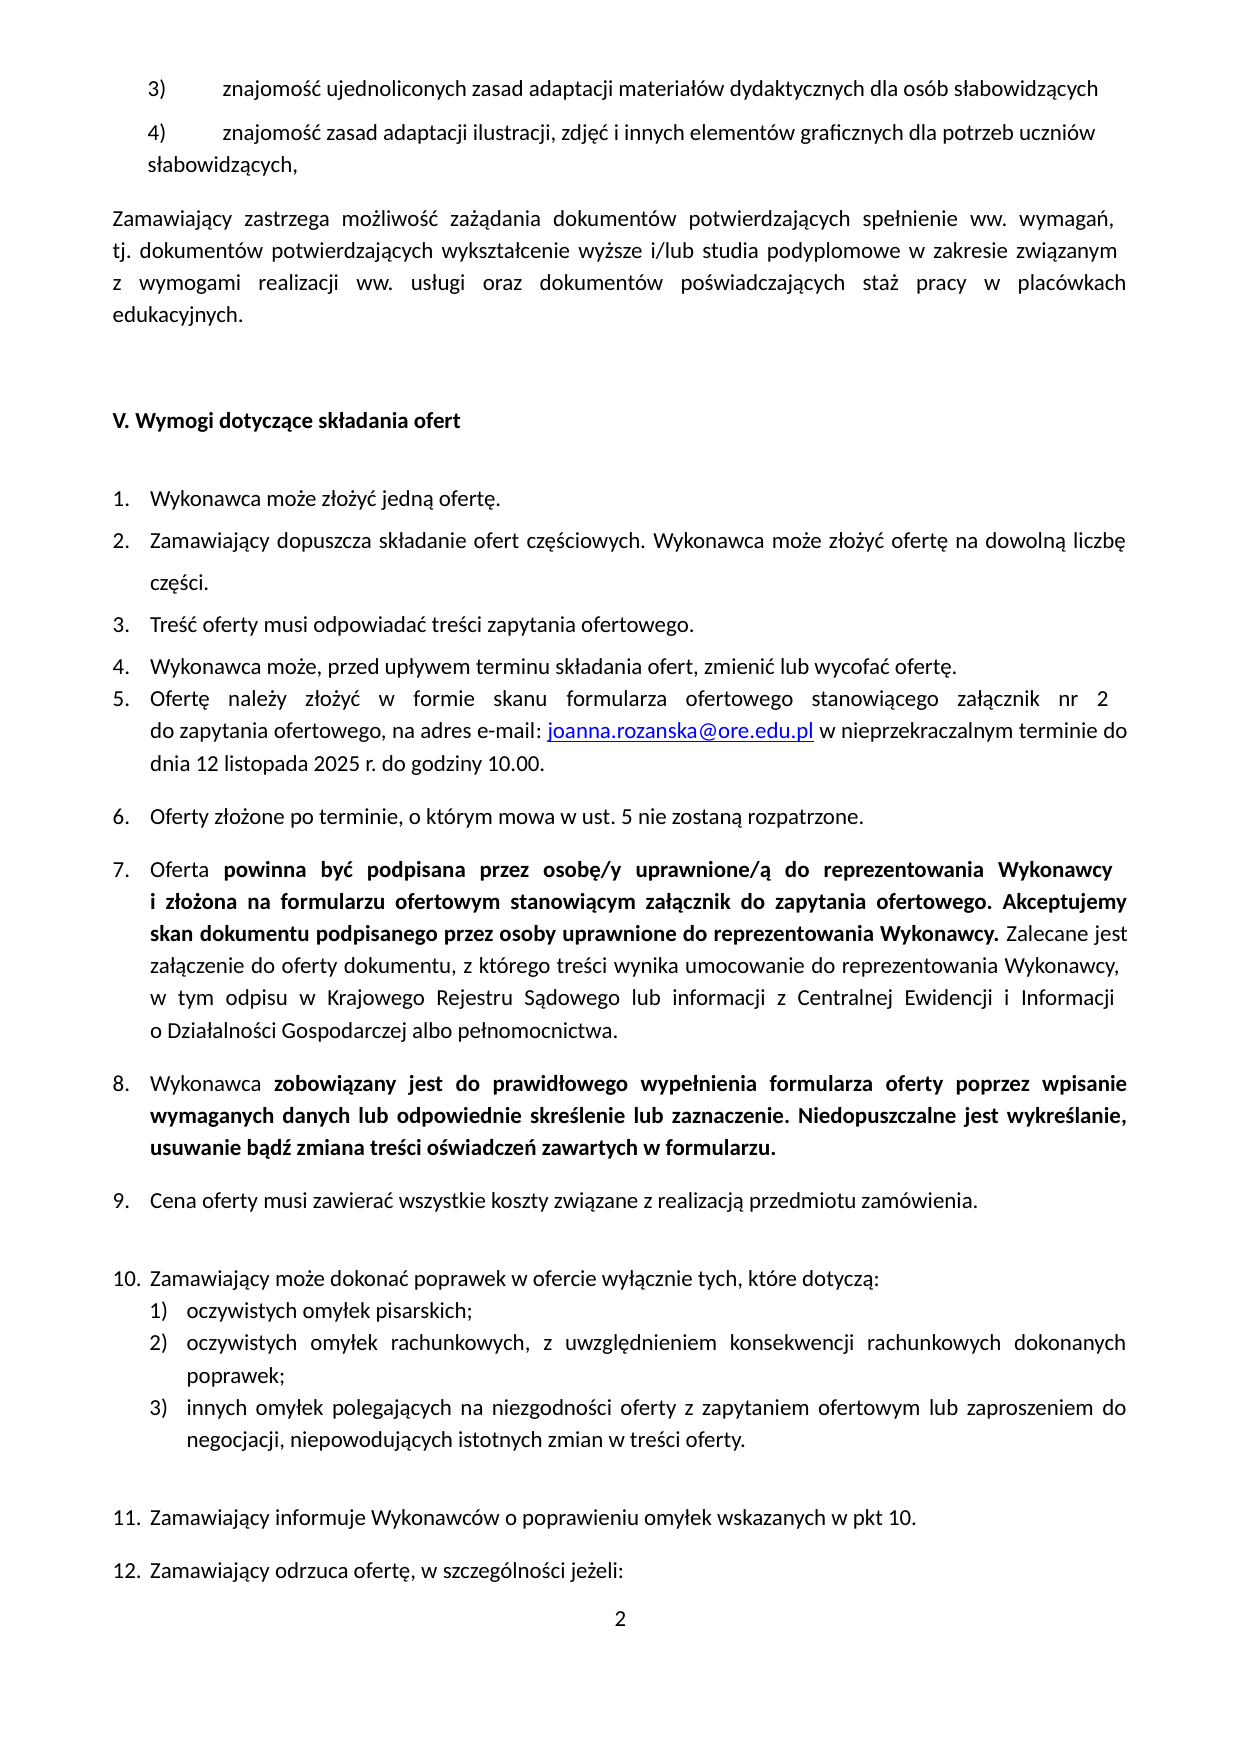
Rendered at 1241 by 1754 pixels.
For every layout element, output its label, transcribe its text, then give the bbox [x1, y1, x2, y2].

text V. Wymogi dotyczące składania ofert [112, 406, 1128, 434]
list Wykonawca może, przed upływem terminu składania ofert, zmienić lub wycofać ofertę. [112, 652, 1128, 680]
list Zamawiający może dokonać poprawek w ofercie wyłącznie tych, które dotyczą: [112, 1264, 1128, 1292]
list Wykonawca może złożyć jedną ofertę. [112, 484, 1128, 512]
list Oferty złożone po terminie, o którym mowa w ust. 5 nie zostaną rozpatrzone. [112, 802, 1128, 830]
list Treść oferty musi odpowiadać treści zapytania ofertowego. [112, 610, 1128, 638]
text Zamawiający zastrzega możliwość zażądania dokumentów potwierdzających spełnienie ww. wymagań, tj. dokumentów potwierdzających wykształcenie wyższe i/lub studia podyplomowe w zakresie związanym z wymogami realizacji ww. usługi oraz dokumentów poświadczających staż pracy w placówkach edukacyjnych. [112, 204, 1128, 328]
list oczywistych omyłek rachunkowych, z uwzględnieniem konsekwencji rachunkowych dokonanych poprawek; [149, 1328, 1128, 1389]
list Ofertę należy złożyć w formie skanu formularza ofertowego stanowiącego załącznik nr 2 do zapytania ofertowego, na adres e-mail: joanna.rozanska@ore.edu.pl w nieprzekraczalnym terminie do dnia 12 listopada 2025 r. do godziny 10.00. [112, 684, 1128, 777]
list Cena oferty musi zawierać wszystkie koszty związane z realizacją przedmiotu zamówienia. [112, 1186, 1128, 1214]
list Zamawiający odrzuca ofertę, w szczególności jeżeli: [112, 1556, 1128, 1584]
list Wykonawca zobowiązany jest do prawidłowego wypełnienia formularza oferty poprzez wpisanie wymaganych danych lub odpowiednie skreślenie lub zaznaczenie. Niedopuszczalne jest wykreślanie, usuwanie bądź zmiana treści oświadczeń zawartych w formularzu. [112, 1069, 1128, 1161]
list Zamawiający dopuszcza składanie ofert częściowych. Wykonawca może złożyć ofertę na dowolną liczbę części. [112, 526, 1128, 596]
list znajomość zasad adaptacji ilustracji, zdjęć i innych elementów graficznych dla potrzeb uczniów słabowidzących, [147, 118, 1128, 179]
list Oferta powinna być podpisana przez osobę/y uprawnione/ą do reprezentowania Wykonawcy i złożona na formularzu ofertowym stanowiącym załącznik do zapytania ofertowego. Akceptujemy skan dokumentu podpisanego przez osoby uprawnione do reprezentowania Wykonawcy. Zalecane jest załączenie do oferty dokumentu, z którego treści wynika umocowanie do reprezentowania Wykonawcy, w tym odpisu w Krajowego Rejestru Sądowego lub informacji z Centralnej Ewidencji i Informacji o Działalności Gospodarczej albo pełnomocnictwa. [112, 855, 1128, 1044]
list innych omyłek polegających na niezgodności oferty z zapytaniem ofertowym lub zaproszeniem do negocjacji, niepowodujących istotnych zmian w treści oferty. [149, 1393, 1128, 1453]
list oczywistych omyłek pisarskich; [149, 1296, 1128, 1324]
list Zamawiający informuje Wykonawców o poprawieniu omyłek wskazanych w pkt 10. [112, 1503, 1128, 1531]
list znajomość ujednoliconych zasad adaptacji materiałów dydaktycznych dla osób słabowidzących [147, 74, 1128, 102]
